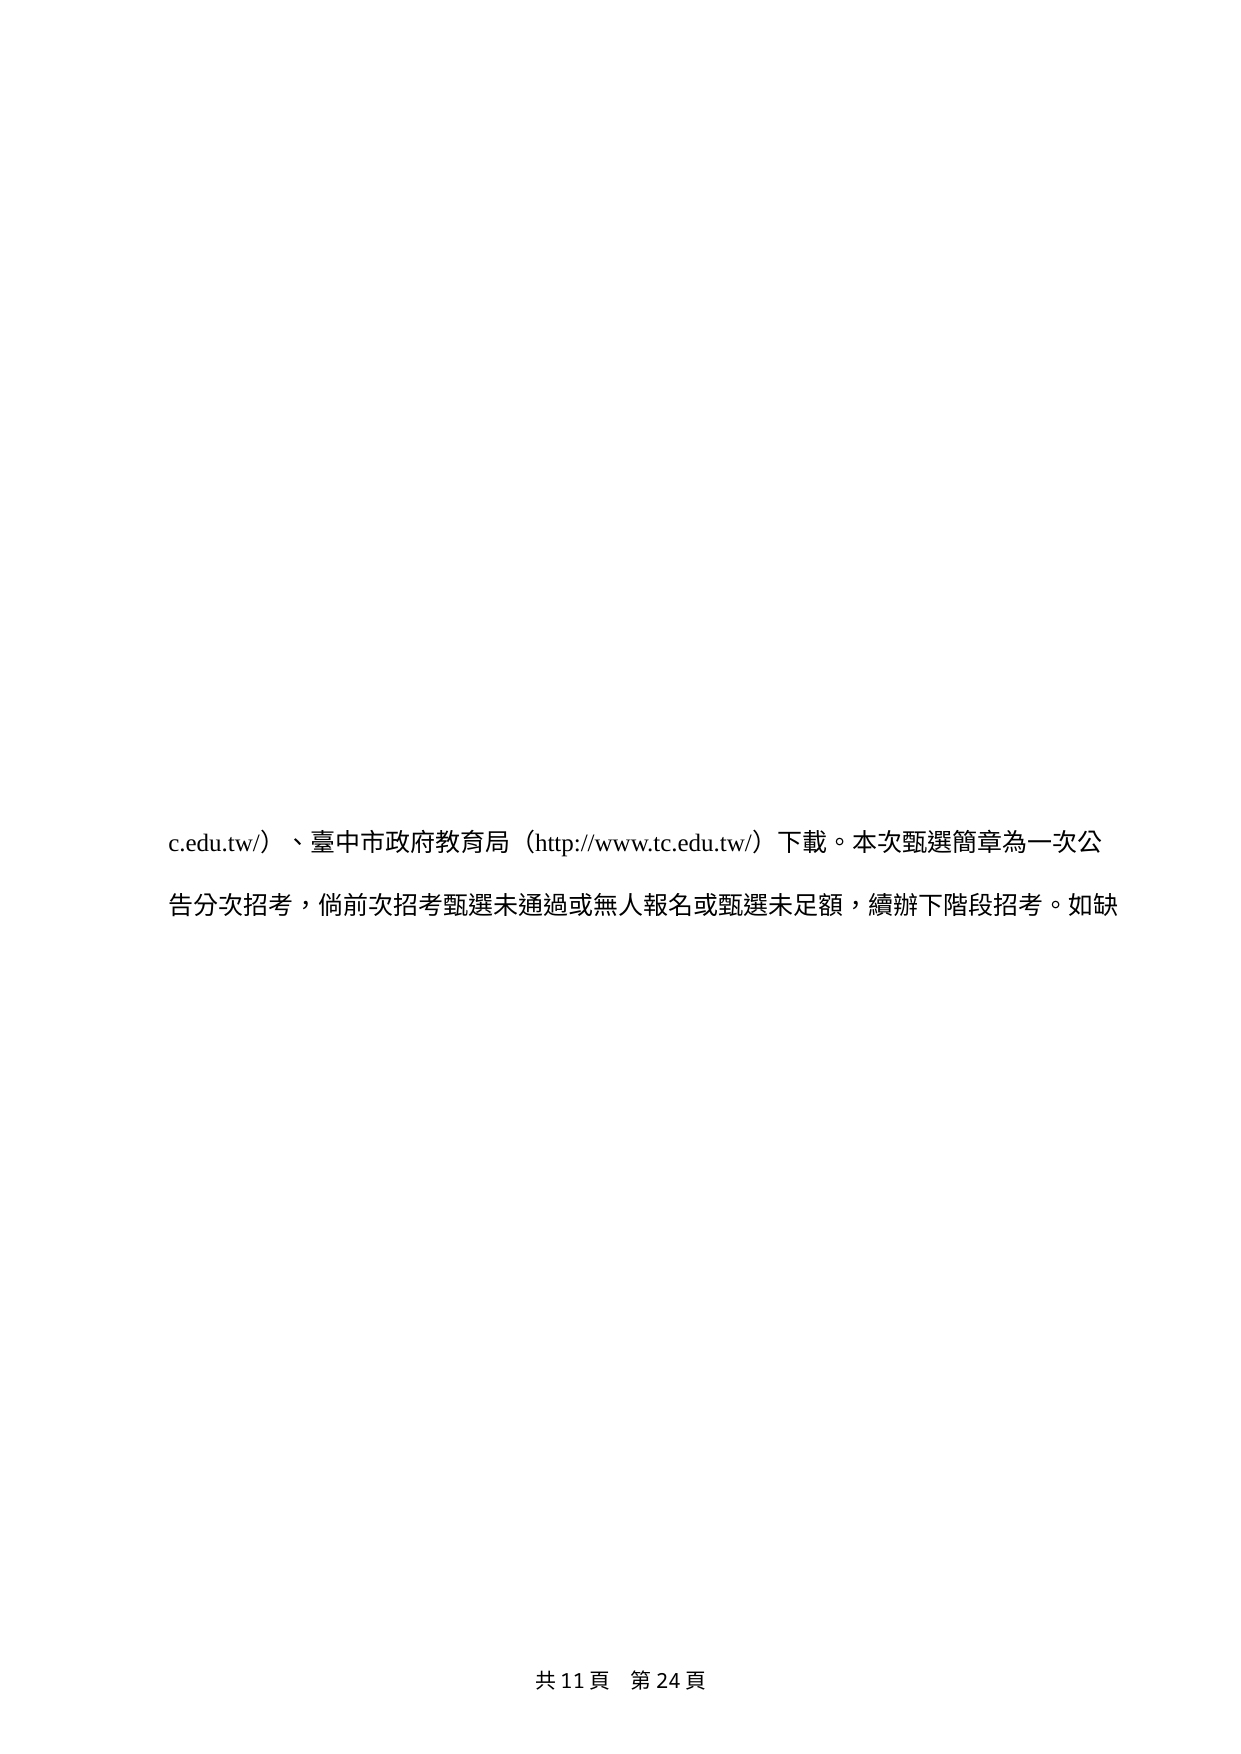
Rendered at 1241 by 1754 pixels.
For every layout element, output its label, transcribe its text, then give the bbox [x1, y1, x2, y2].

text c.edu.tw/）、臺中市政府教育局（http://www.tc.edu.tw/）下載。本次甄選簡章為一次公告分次招考，倘前次招考甄選未通過或無人報名或甄選未足額，續辦下階段招考。如缺 [118, 799, 1122, 924]
